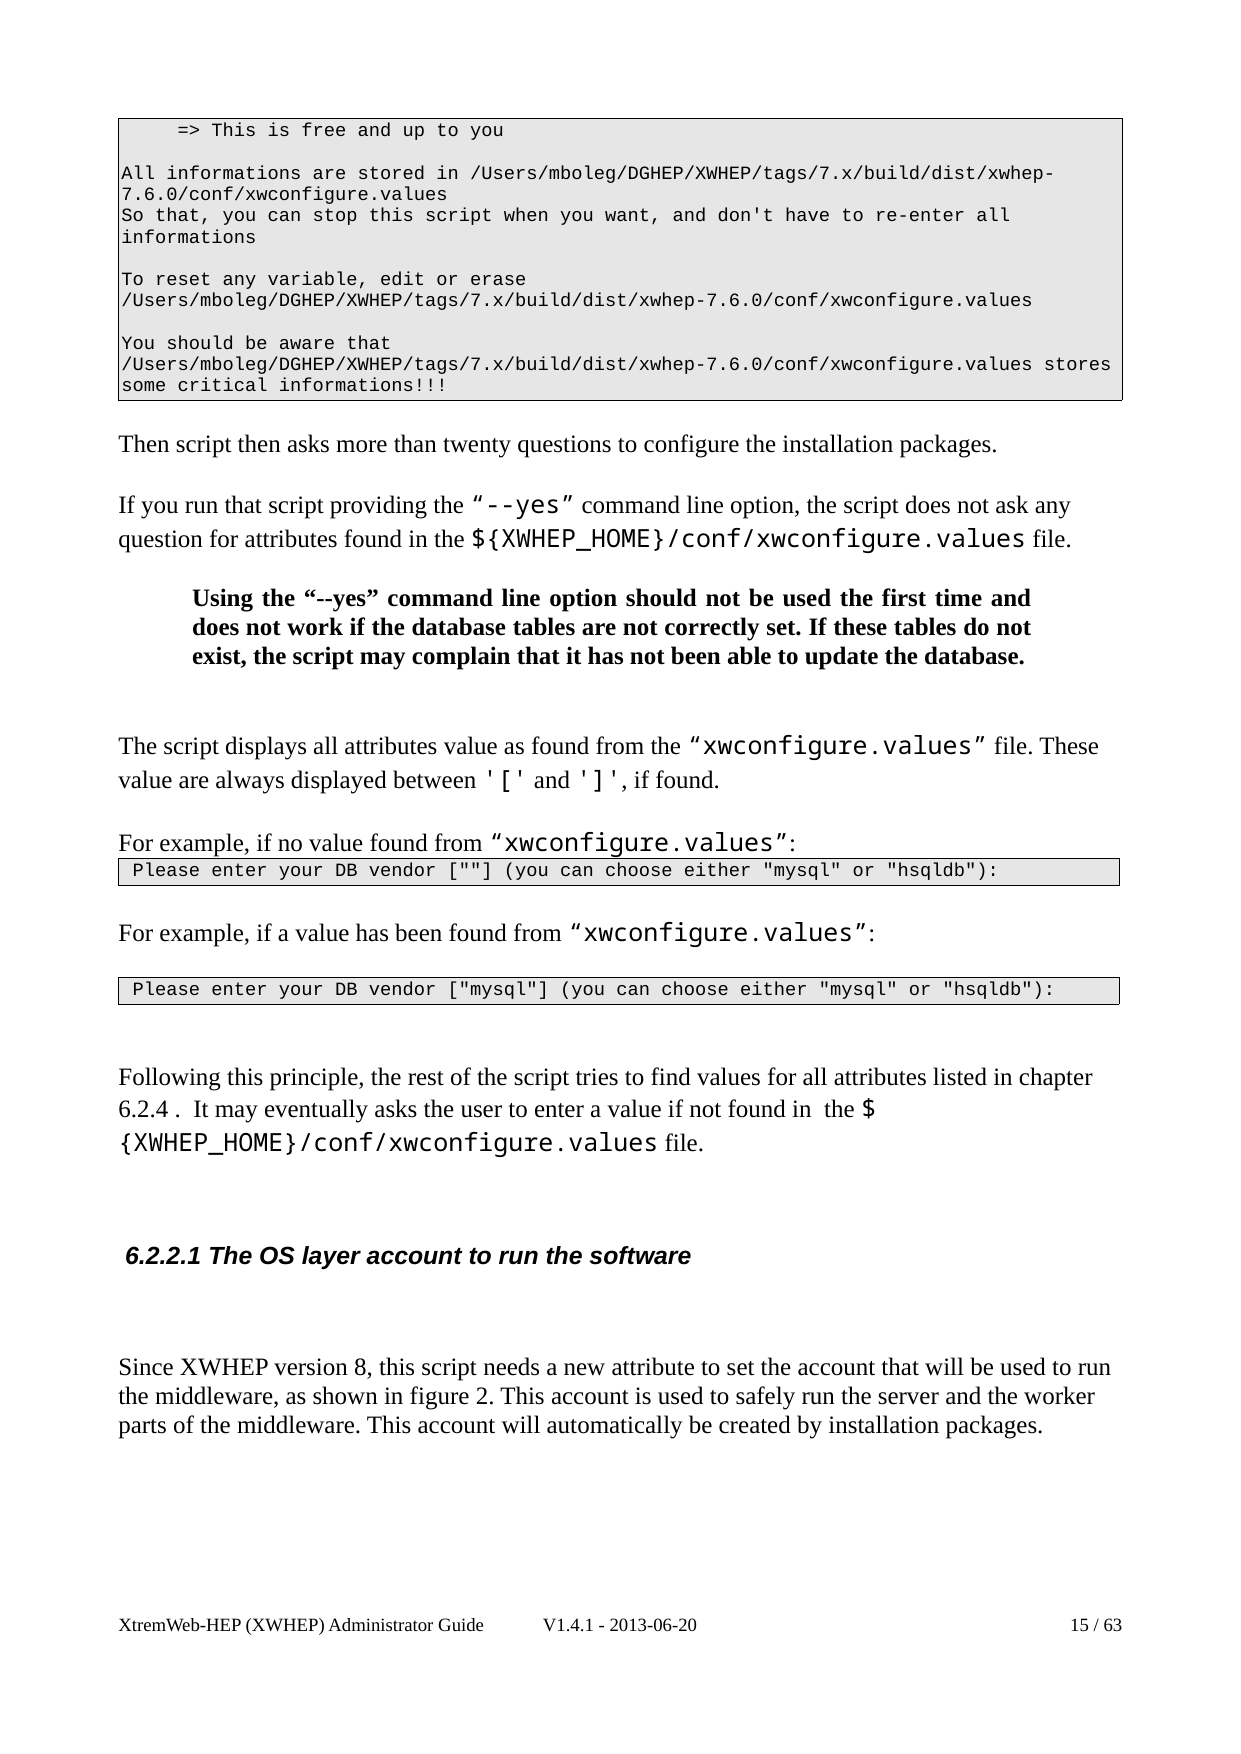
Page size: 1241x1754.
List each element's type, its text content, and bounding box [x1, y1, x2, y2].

text Using the “--yes” command line option should not be used the first time and does not work if the database tables are not correctly set. If these tables do not exist, the script may complain that it has not been able to update the database. [192, 583, 1033, 670]
text Please enter your DB vendor [""] (you can choose either "mysql" or "hsqldb"): [119, 859, 1119, 885]
text Then script then asks more than twenty questions to configure the installation packages. [118, 429, 1122, 458]
text To reset any variable, edit or erase /Users/mboleg/DGHEP/XWHEP/tags/7.x/build/dist/xwhep-7.6.0/conf/xwconfigure.values [119, 267, 1122, 309]
text => This is free and up to you [119, 119, 1122, 139]
text If you run that script providing the “--yes” command line option, the script does not ask any question for attributes found in the ${XWHEP_HOME}/conf/xwconfigure.values file. [118, 487, 1122, 555]
text Following this principle, the rest of the script tries to find values for all attributes listed in chapter 6.2.4. It may eventually asks the user to enter a value if not found in the ${XWHEP_HOME}/conf/xwconfigure.values file. [118, 1062, 1119, 1159]
subtitle The OS layer account to run the software [118, 1241, 1122, 1270]
text All informations are stored in /Users/mboleg/DGHEP/XWHEP/tags/7.x/build/dist/xwhep-7.6.0/conf/xwconfigure.values [119, 161, 1122, 203]
text For example, if a value has been found from “xwconfigure.values”: [118, 914, 1122, 948]
text For example, if no value found from “xwconfigure.values”: [118, 824, 1122, 858]
text You should be aware that /Users/mboleg/DGHEP/XWHEP/tags/7.x/build/dist/xwhep-7.6.0/conf/xwconfigure.values stores some critical informations!!! [119, 331, 1122, 400]
text Please enter your DB vendor ["mysql"] (you can choose either "mysql" or "hsqldb"): [119, 978, 1119, 1004]
text So that, you can stop this script when you want, and don't have to re-enter all informations [119, 203, 1122, 246]
text The script displays all attributes value as found from the “xwconfigure.values” file. These value are always displayed between '[' and ']', if found. [118, 727, 1122, 795]
text Since XWHEP version 8, this script needs a new attribute to set the account that will be used to run the middleware, as shown in figure 2. This account is used to safely run the server and the worker parts of the middleware. This account will automatically be created by installation packages. [118, 1352, 1122, 1438]
